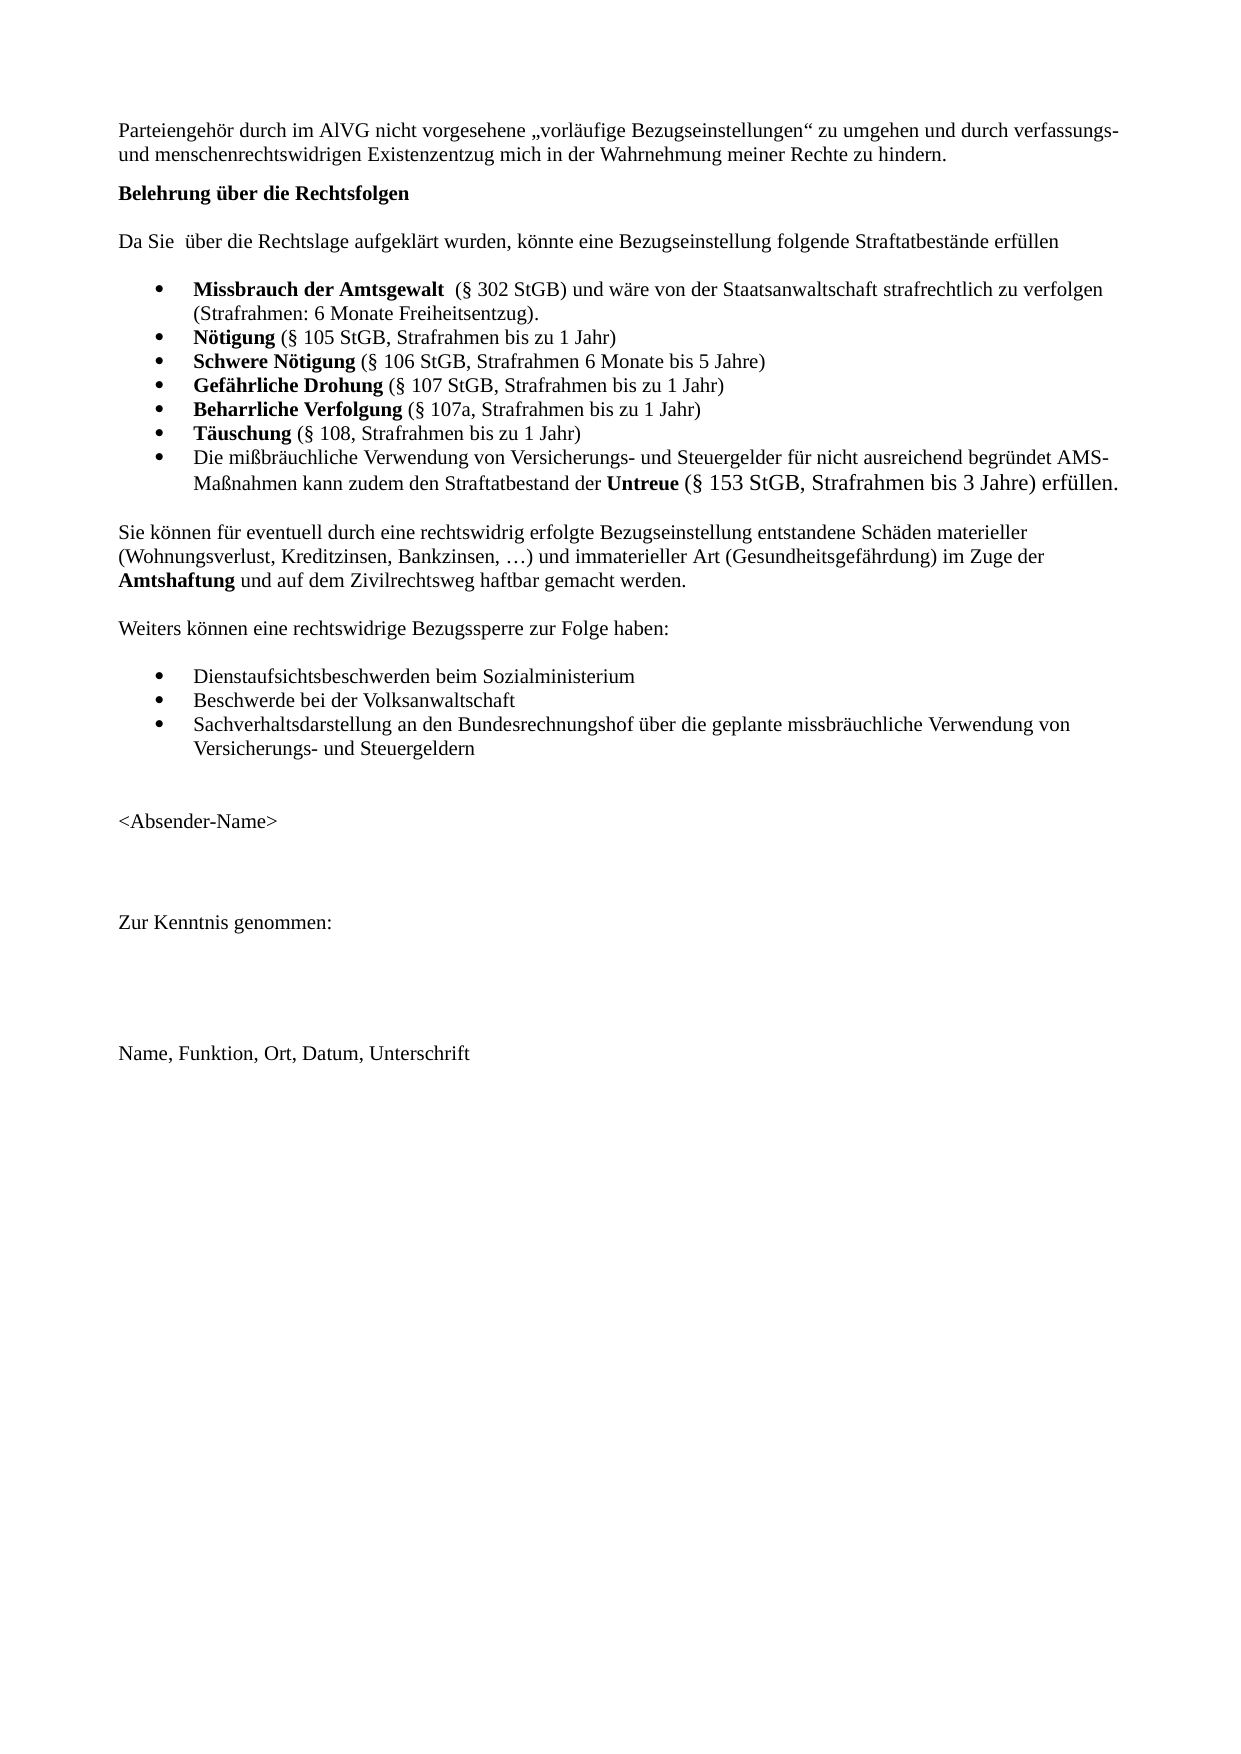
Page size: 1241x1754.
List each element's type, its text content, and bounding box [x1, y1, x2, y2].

text Sie können für eventuell durch eine rechtswidrig erfolgte Bezugseinstellung entstandene Schäden materieller (Wohnungsverlust, Kreditzinsen, Bankzinsen, …) und immaterieller Art (Gesundheits­ge­fährdung) im Zuge der Amtshaftung und auf dem Zivilrechtsweg haftbar gemacht werden. [118, 520, 1122, 592]
text Weiters können eine rechtswidrige Bezugssperre zur Folge haben: [118, 616, 1122, 640]
list Dienstaufsichtsbeschwerden beim Sozialministerium [156, 664, 1122, 688]
list Beschwerde bei der Volksanwaltschaft [156, 688, 1122, 712]
list Schwere Nötigung (§ 106 StGB, Strafrahmen 6 Monate bis 5 Jahre) [156, 349, 1122, 373]
list Missbrauch der Amtsgewalt (§ 302 StGB) und wäre von der Staatsanwaltschaft strafrechtlich zu verfolgen (Strafrahmen: 6 Monate Freiheitsentzug). [156, 277, 1122, 325]
text Belehrung über die Rechtsfolgen [118, 181, 1122, 205]
text Parteiengehör durch im AlVG nicht vorgesehene „vorläufige Bezugseinstellungen“ zu umgehen und durch verfassungs- und menschenrechtswidrigen Existenzentzug mich in der Wahrnehmung meiner Rechte zu hindern. [118, 118, 1122, 166]
text <Absender-Name> [118, 808, 1122, 833]
list Sachverhaltsdarstellung an den Bundesrechnungshof über die geplante missbräuchliche Verwendung von Versicherungs- und Steuergeldern [156, 712, 1122, 760]
list Die mißbräuchliche Verwendung von Versicherungs- und Steuergelder für nicht ausreichend begründet AMS-Maßnahmen kann zudem den Straftatbestand der Untreue (§ 153 StGB, Strafrahmen bis 3 Jahre) erfüllen. [156, 445, 1122, 496]
text Name, Funktion, Ort, Datum, Unterschrift [118, 1041, 1122, 1065]
text Zur Kenntnis genommen: [118, 910, 1122, 934]
list Nötigung (§ 105 StGB, Strafrahmen bis zu 1 Jahr) [156, 325, 1122, 349]
list Gefährliche Drohung (§ 107 StGB, Strafrahmen bis zu 1 Jahr) [156, 373, 1122, 397]
text Da Sie über die Rechtslage aufgeklärt wurden, könnte eine Bezugseinstellung folgende Straftatbestände erfüllen [118, 229, 1122, 253]
list Beharrliche Verfolgung (§ 107a, Strafrahmen bis zu 1 Jahr) [156, 397, 1122, 421]
list Täuschung (§ 108, Strafrahmen bis zu 1 Jahr) [156, 421, 1122, 445]
